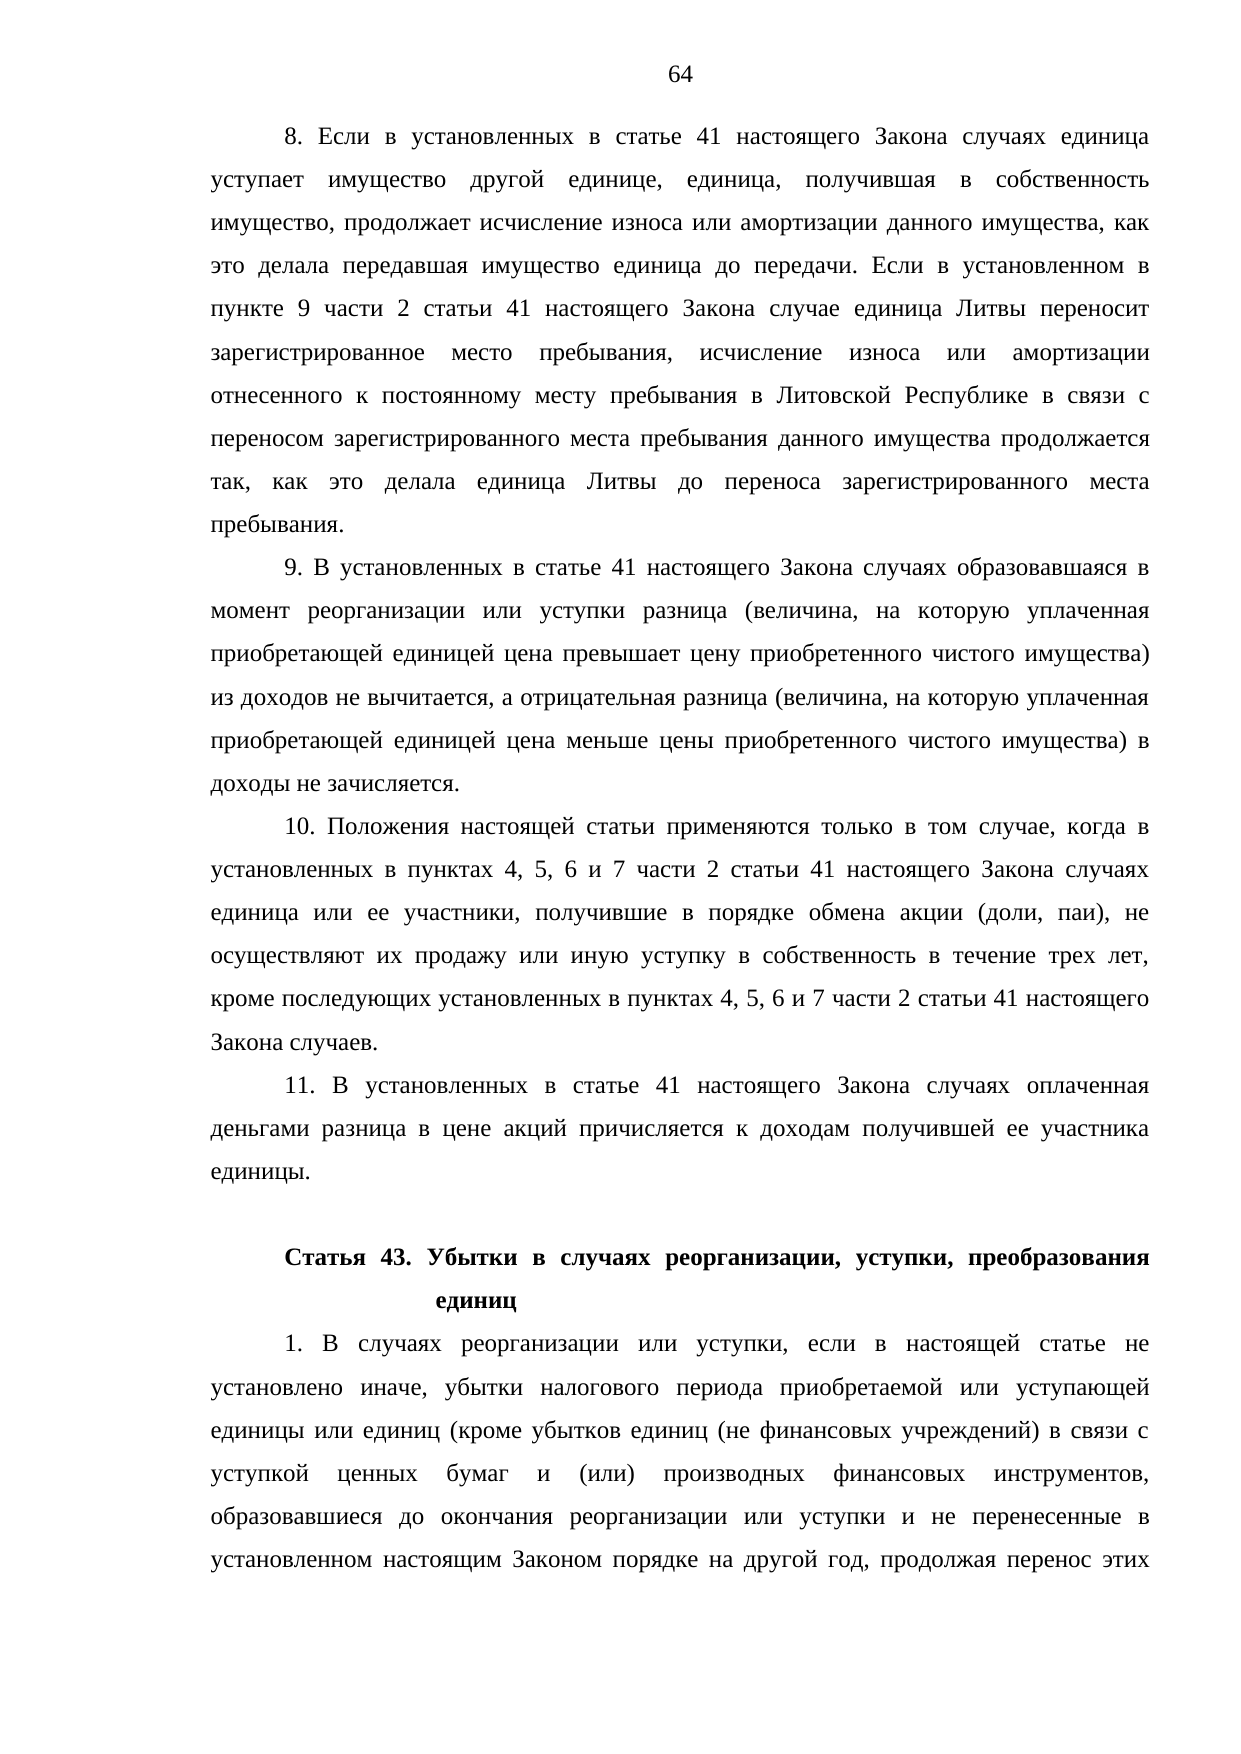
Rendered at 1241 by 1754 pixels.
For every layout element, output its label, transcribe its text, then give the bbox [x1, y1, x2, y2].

text 1. В случаях реорганизации или уступки, если в настоящей статье не установлено иначе, убытки налогового периода приобретаемой или уступающей единицы или единиц (кроме убытков единиц (не финансовых учреждений) в связи с уступкой ценных бумаг и (или) производных финансовых инструментов, образовавшиеся до окончания реорганизации или уступки и не перенесенные в установленном настоящим Законом порядке на другой год, продолжая перенос этих [210, 1328, 1150, 1573]
text Статья 43. Убытки в случаях реорганизации, уступки, преобразования единиц [284, 1242, 1150, 1314]
text 9. В установленных в статье 41 настоящего Закона случаях образовавшаяся в момент реорганизации или уступки разница (величина, на которую уплаченная приобретающей единицей цена превышает цену приобретенного чистого имущества) из доходов не вычитается, а отрицательная разница (величина, на которую уплаченная приобретающей единицей цена меньше цены приобретенного чистого имущества) в доходы не зачисляется. [210, 552, 1150, 797]
text 11. В установленных в статье 41 настоящего Закона случаях оплаченная деньгами разница в цене акций причисляется к доходам получившей ее участника единицы. [210, 1070, 1150, 1185]
text 10. Положения настоящей статьи применяются только в том случае, когда в установленных в пунктах 4, 5, 6 и 7 части 2 статьи 41 настоящего Закона случаях единица или ее участники, получившие в порядке обмена акции (доли, паи), не осуществляют их продажу или иную уступку в собственность в течение трех лет, кроме последующих установленных в пунктах 4, 5, 6 и 7 части 2 статьи 41 настоящего Закона случаев. [210, 811, 1150, 1055]
text 8. Если в установленных в статье 41 настоящего Закона случаях единица уступает имущество другой единице, единица, получившая в собственность имущество, продолжает исчисление износа или амортизации данного имущества, как это делала передавшая имущество единица до передачи. Если в установленном в пункте 9 части 2 статьи 41 настоящего Закона случае единица Литвы переносит зарегистрированное место пребывания, исчисление износа или амортизации отнесенного к постоянному месту пребывания в Литовской Республике в связи с переносом зарегистрированного места пребывания данного имущества продолжается так, как это делала единица Литвы до переноса зарегистрированного места пребывания. [210, 121, 1150, 538]
